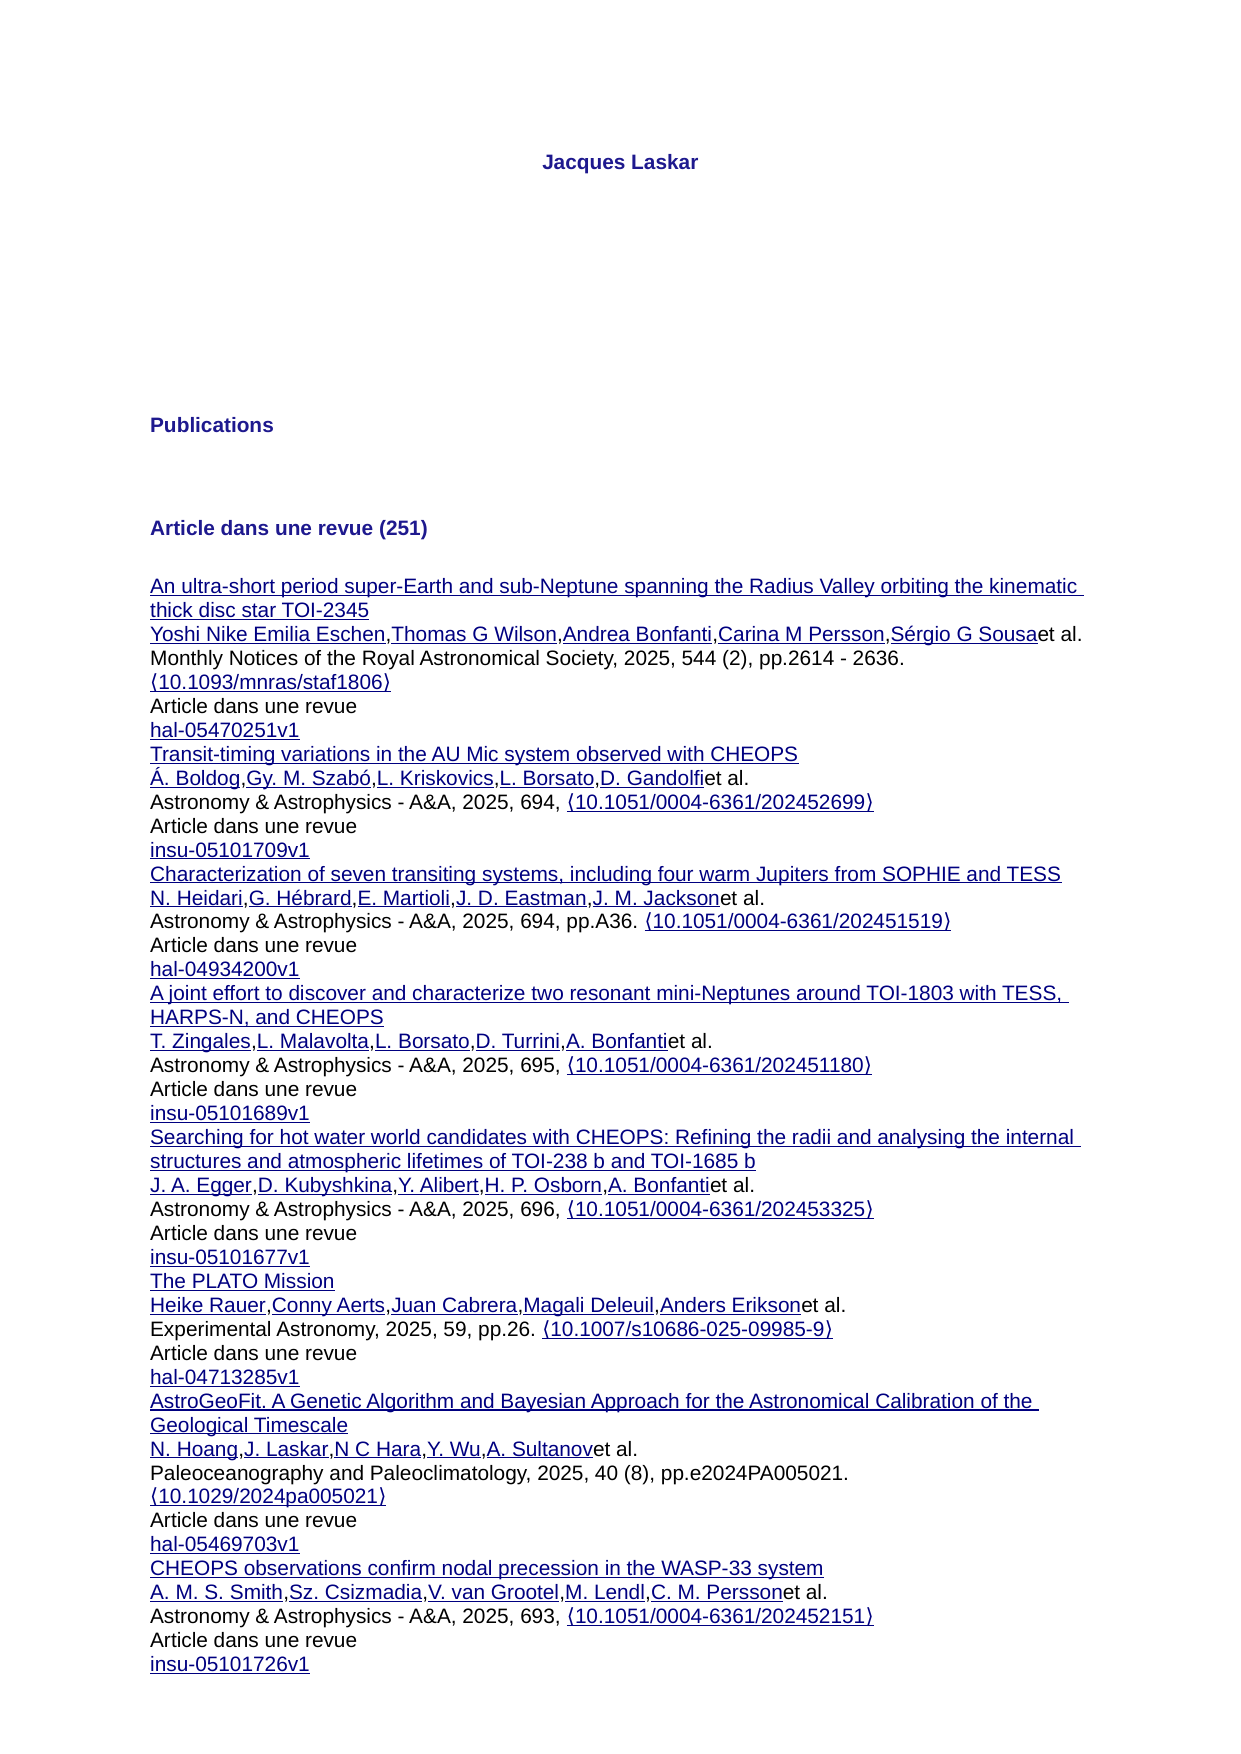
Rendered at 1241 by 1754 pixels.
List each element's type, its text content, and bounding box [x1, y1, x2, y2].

table_cell Searching for hot water world candidates with CHEOPS: Refining the radii and analysing the internal structures and atmospheric lifetimes of TOI-238 b and TOI-1685 b J. A. Egger,D. Kubyshkina,Y. Alibert,H. P. Osborn,A. Bonfantiet al. Astronomy & Astrophysics - A&A, 2025, 696, ⟨10.1051/0004-6361/202453325⟩ Article dans une revue insu-05101677v1 [150, 1125, 1090, 1269]
table_header An ultra-short period super-Earth and sub-Neptune spanning the Radius Valley orbiting the kinematic thick disc star TOI-2345 Yoshi Nike Emilia Eschen,Thomas G Wilson,Andrea Bonfanti,Carina M Persson,Sérgio G Sousaet al. Monthly Notices of the Royal Astronomical Society, 2025, 544 (2), pp.2614 - 2636. ⟨10.1093/mnras/staf1806⟩ Article dans une revue hal-05470251v1 [150, 574, 1090, 742]
table_cell CHEOPS observations confirm nodal precession in the WASP-33 system A. M. S. Smith,Sz. Csizmadia,V. van Grootel,M. Lendl,C. M. Perssonet al. Astronomy & Astrophysics - A&A, 2025, 693, ⟨10.1051/0004-6361/202452151⟩ Article dans une revue insu-05101726v1 [150, 1556, 1090, 1676]
table_cell The PLATO Mission Heike Rauer,Conny Aerts,Juan Cabrera,Magali Deleuil,Anders Eriksonet al. Experimental Astronomy, 2025, 59, pp.26. ⟨10.1007/s10686-025-09985-9⟩ Article dans une revue hal-04713285v1 [150, 1269, 1090, 1388]
table_cell AstroGeoFit. A Genetic Algorithm and Bayesian Approach for the Astronomical Calibration of the Geological Timescale N. Hoang,J. Laskar,N C Hara,Y. Wu,A. Sultanovet al. Paleoceanography and Paleoclimatology, 2025, 40 (8), pp.e2024PA005021. ⟨10.1029/2024pa005021⟩ Article dans une revue hal-05469703v1 [150, 1389, 1090, 1556]
table_cell Transit-timing variations in the AU Mic system observed with CHEOPS Á. Boldog,Gy. M. Szabó,L. Kriskovics,L. Borsato,D. Gandolfiet al. Astronomy & Astrophysics - A&A, 2025, 694, ⟨10.1051/0004-6361/202452699⟩ Article dans une revue insu-05101709v1 [150, 742, 1090, 861]
subtitle Jacques Laskar [150, 150, 1090, 174]
subtitle Publications [150, 412, 1090, 436]
table_cell A joint effort to discover and characterize two resonant mini-Neptunes around TOI-1803 with TESS, HARPS-N, and CHEOPS T. Zingales,L. Malavolta,L. Borsato,D. Turrini,A. Bonfantiet al. Astronomy & Astrophysics - A&A, 2025, 695, ⟨10.1051/0004-6361/202451180⟩ Article dans une revue insu-05101689v1 [150, 981, 1090, 1125]
table_cell Characterization of seven transiting systems, including four warm Jupiters from SOPHIE and TESS N. Heidari,G. Hébrard,E. Martioli,J. D. Eastman,J. M. Jacksonet al. Astronomy & Astrophysics - A&A, 2025, 694, pp.A36. ⟨10.1051/0004-6361/202451519⟩ Article dans une revue hal-04934200v1 [150, 861, 1090, 981]
subtitle Article dans une revue (251) [150, 516, 1090, 539]
